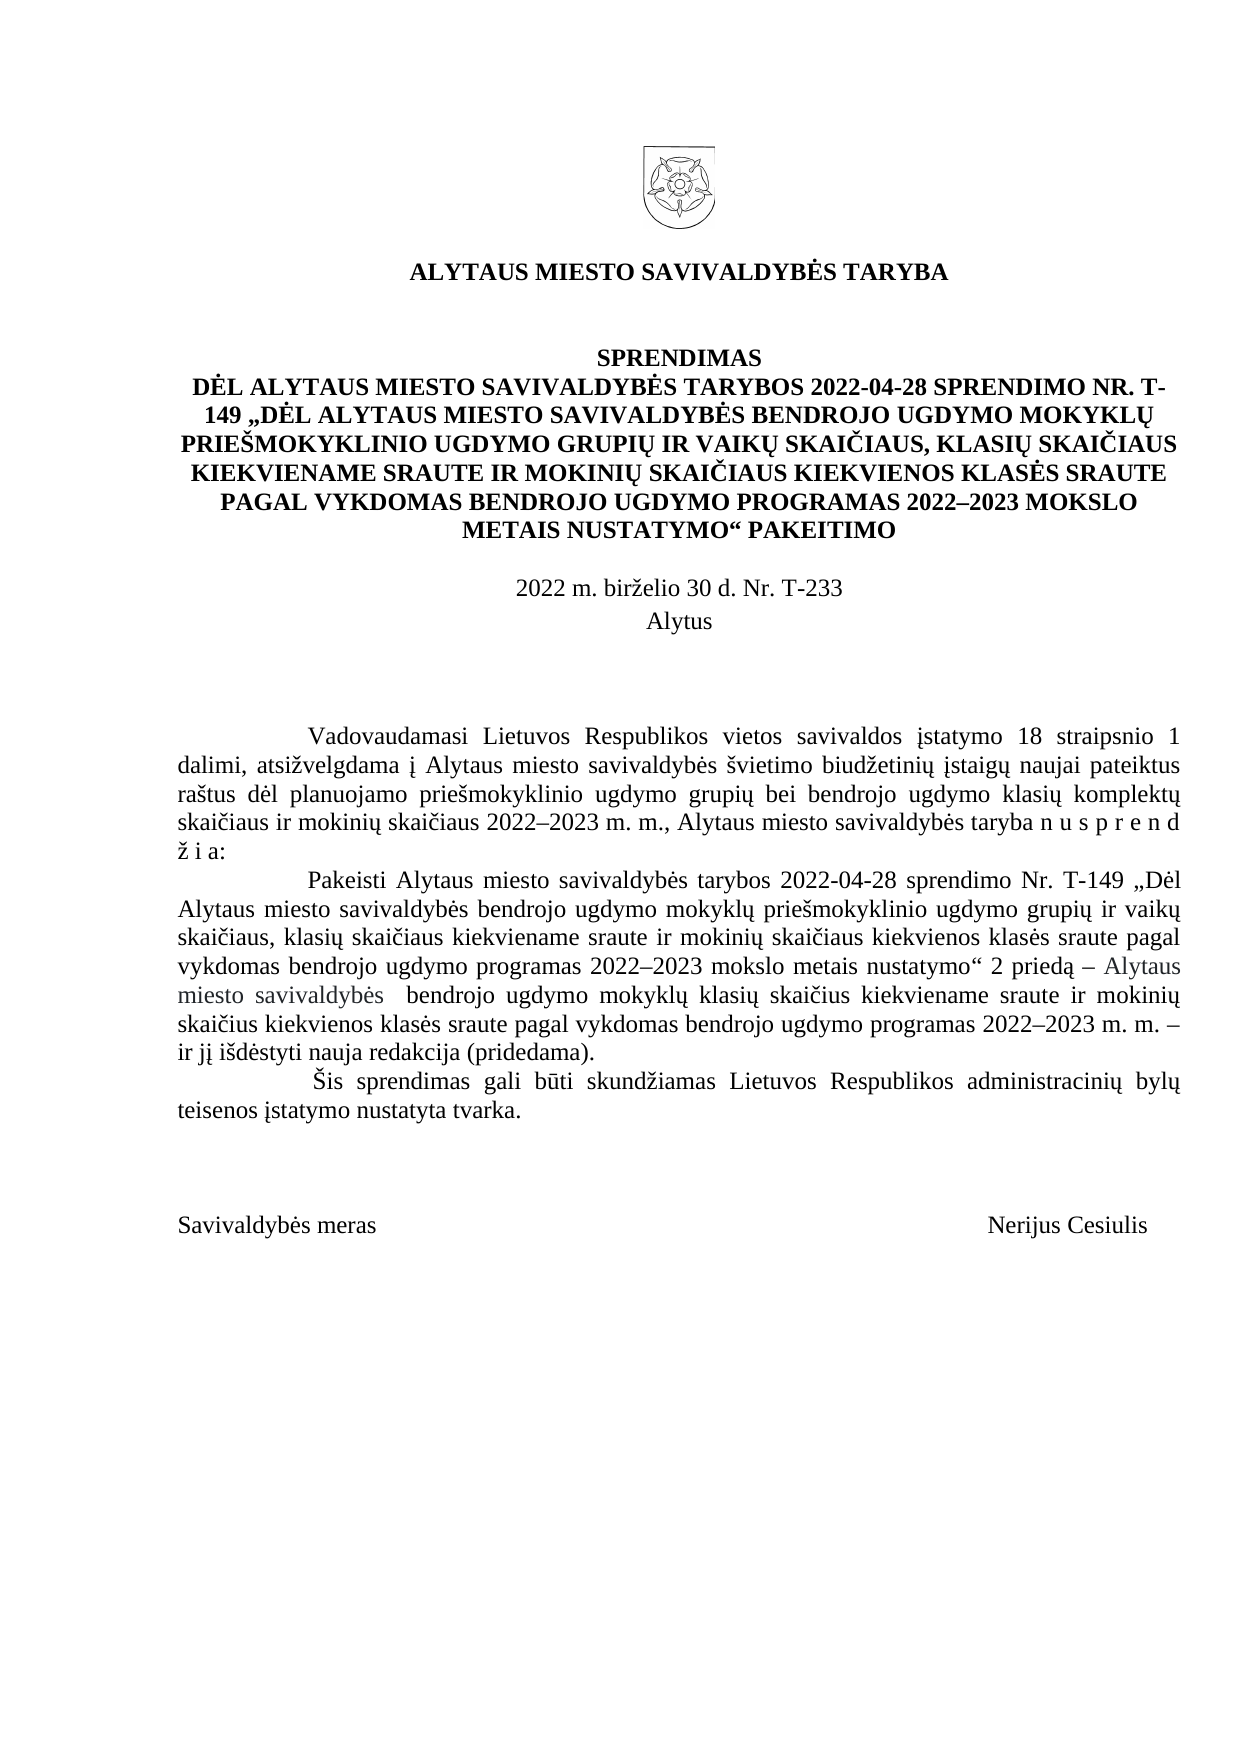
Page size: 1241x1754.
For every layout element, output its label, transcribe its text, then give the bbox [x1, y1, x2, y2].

text Šis sprendimas gali būti skundžiamas Lietuvos Respublikos administracinių bylų teisenos įstatymo nustatyta tvarka. [177, 1066, 1181, 1124]
text Savivaldybės meras Nerijus Cesiulis [177, 1210, 1181, 1239]
text SPRENDIMAS [177, 343, 1181, 372]
text Alytus [177, 606, 1181, 635]
text DĖL ALYTAUS MIESTO SAVIVALDYBĖS TARYBOS 2022-04-28 SPRENDIMO NR. T-149 „DĖL ALYTAUS MIESTO SAVIVALDYBĖS BENDROJO UGDYMO MOKYKLŲ PRIEŠMOKYKLINIO UGDYMO GRUPIŲ IR VAIKŲ SKAIČIAUS, KLASIŲ SKAIČIAUS KIEKVIENAME SRAUTE IR MOKINIŲ SKAIČIAUS KIEKVIENOS KLASĖS SRAUTE PAGAL VYKDOMAS BENDROJO UGDYMO PROGRAMAS 2022–2023 MOKSLO METAIS NUSTATYMO“ PAKEITIMO [177, 372, 1181, 544]
text Pakeisti Alytaus miesto savivaldybės tarybos 2022-04-28 sprendimo Nr. T-149 „Dėl Alytaus miesto savivaldybės bendrojo ugdymo mokyklų priešmokyklinio ugdymo grupių ir vaikų skaičiaus, klasių skaičiaus kiekviename sraute ir mokinių skaičiaus kiekvienos klasės sraute pagal vykdomas bendrojo ugdymo programas 2022–2023 mokslo metais nustatymo“ 2 priedą – Alytaus miesto savivaldybės bendrojo ugdymo mokyklų klasių skaičius kiekviename sraute ir mokinių skaičius kiekvienos klasės sraute pagal vykdomas bendrojo ugdymo programas 2022–2023 m. m. – ir jį išdėstyti nauja redakcija (pridedama). [177, 865, 1181, 1066]
text Vadovaudamasi Lietuvos Respublikos vietos savivaldos įstatymo 18 straipsnio 1 dalimi, atsižvelgdama į Alytaus miesto savivaldybės švietimo biudžetinių įstaigų naujai pateiktus raštus dėl planuojamo priešmokyklinio ugdymo grupių bei bendrojo ugdymo klasių komplektų skaičiaus ir mokinių skaičiaus 2022–2023 m. m., Alytaus miesto savivaldybės taryba n u s p r e n d ž i a: [177, 721, 1181, 865]
text ALYTAUS MIESTO SAVIVALDYBĖS TARYBA [177, 257, 1181, 286]
text 2022 m. birželio 30 d. Nr. T-233 [177, 573, 1181, 602]
